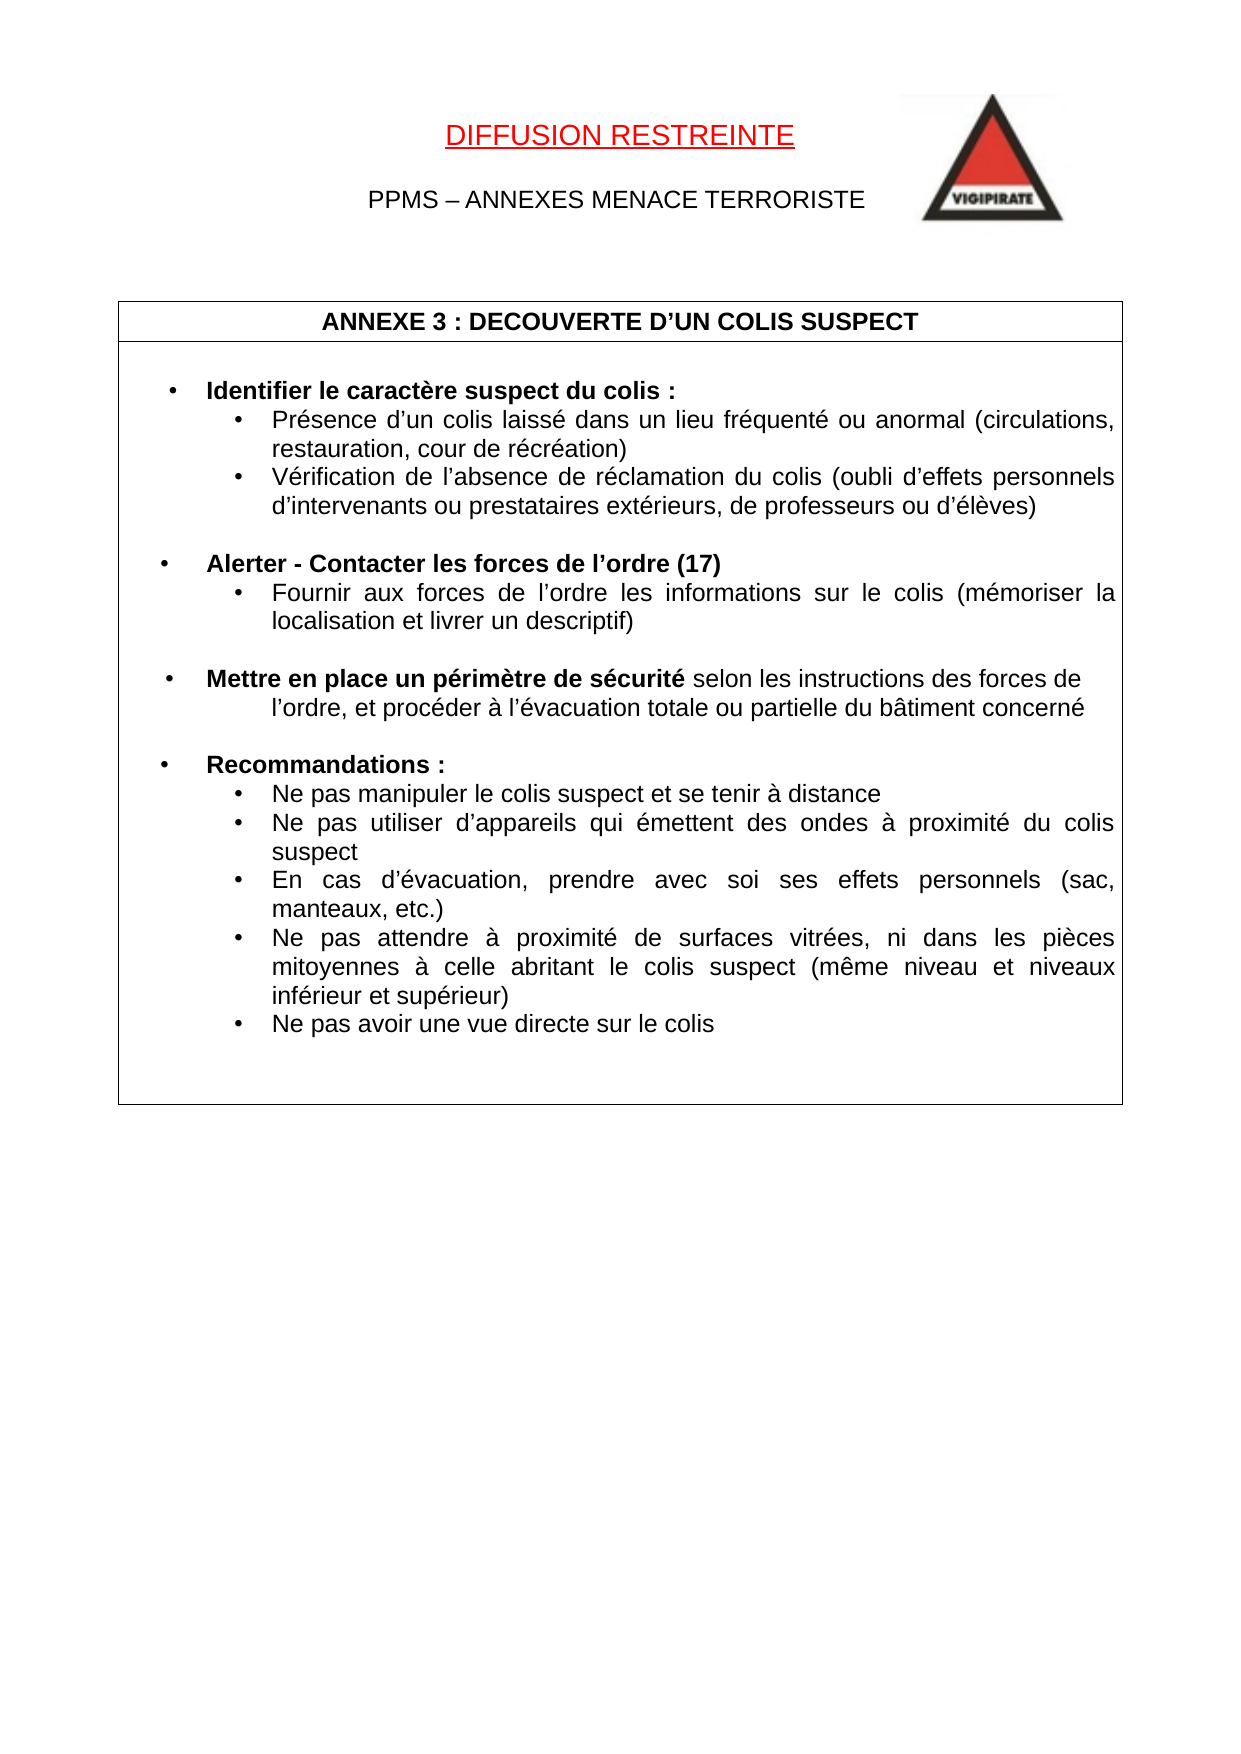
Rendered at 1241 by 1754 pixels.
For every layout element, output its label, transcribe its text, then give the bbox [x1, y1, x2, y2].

table_cell Identifier le caractère suspect du colis : Présence d’un colis laissé dans un lieu fréquenté ou anormal (circulations, restauration, cour de récréation) Vérification de l’absence de réclamation du colis (oubli d’effets personnels d’intervenants ou prestataires extérieurs, de professeurs ou d’élèves) Alerter - Contacter les forces de l’ordre (17) Fournir aux forces de l’ordre les informations sur le colis (mémoriser la localisation et livrer un descriptif) Mettre en place un périmètre de sécurité selon les instructions des forces de l’ordre, et procéder à l’évacuation totale ou partielle du bâtiment concerné Recommandations : Ne pas manipuler le colis suspect et se tenir à distance Ne pas utiliser d’appareils qui émettent des ondes à proximité du colis suspect En cas d’évacuation, prendre avec soi ses effets personnels (sac, manteaux, etc.) Ne pas attendre à proximité de surfaces vitrées, ni dans les pièces mitoyennes à celle abritant le colis suspect (même niveau et niveaux inférieur et supérieur) Ne pas avoir une vue directe sur le colis [119, 342, 1122, 1104]
table_header ANNEXE 3 : DECOUVERTE D’UN COLIS SUSPECT [119, 302, 1122, 341]
